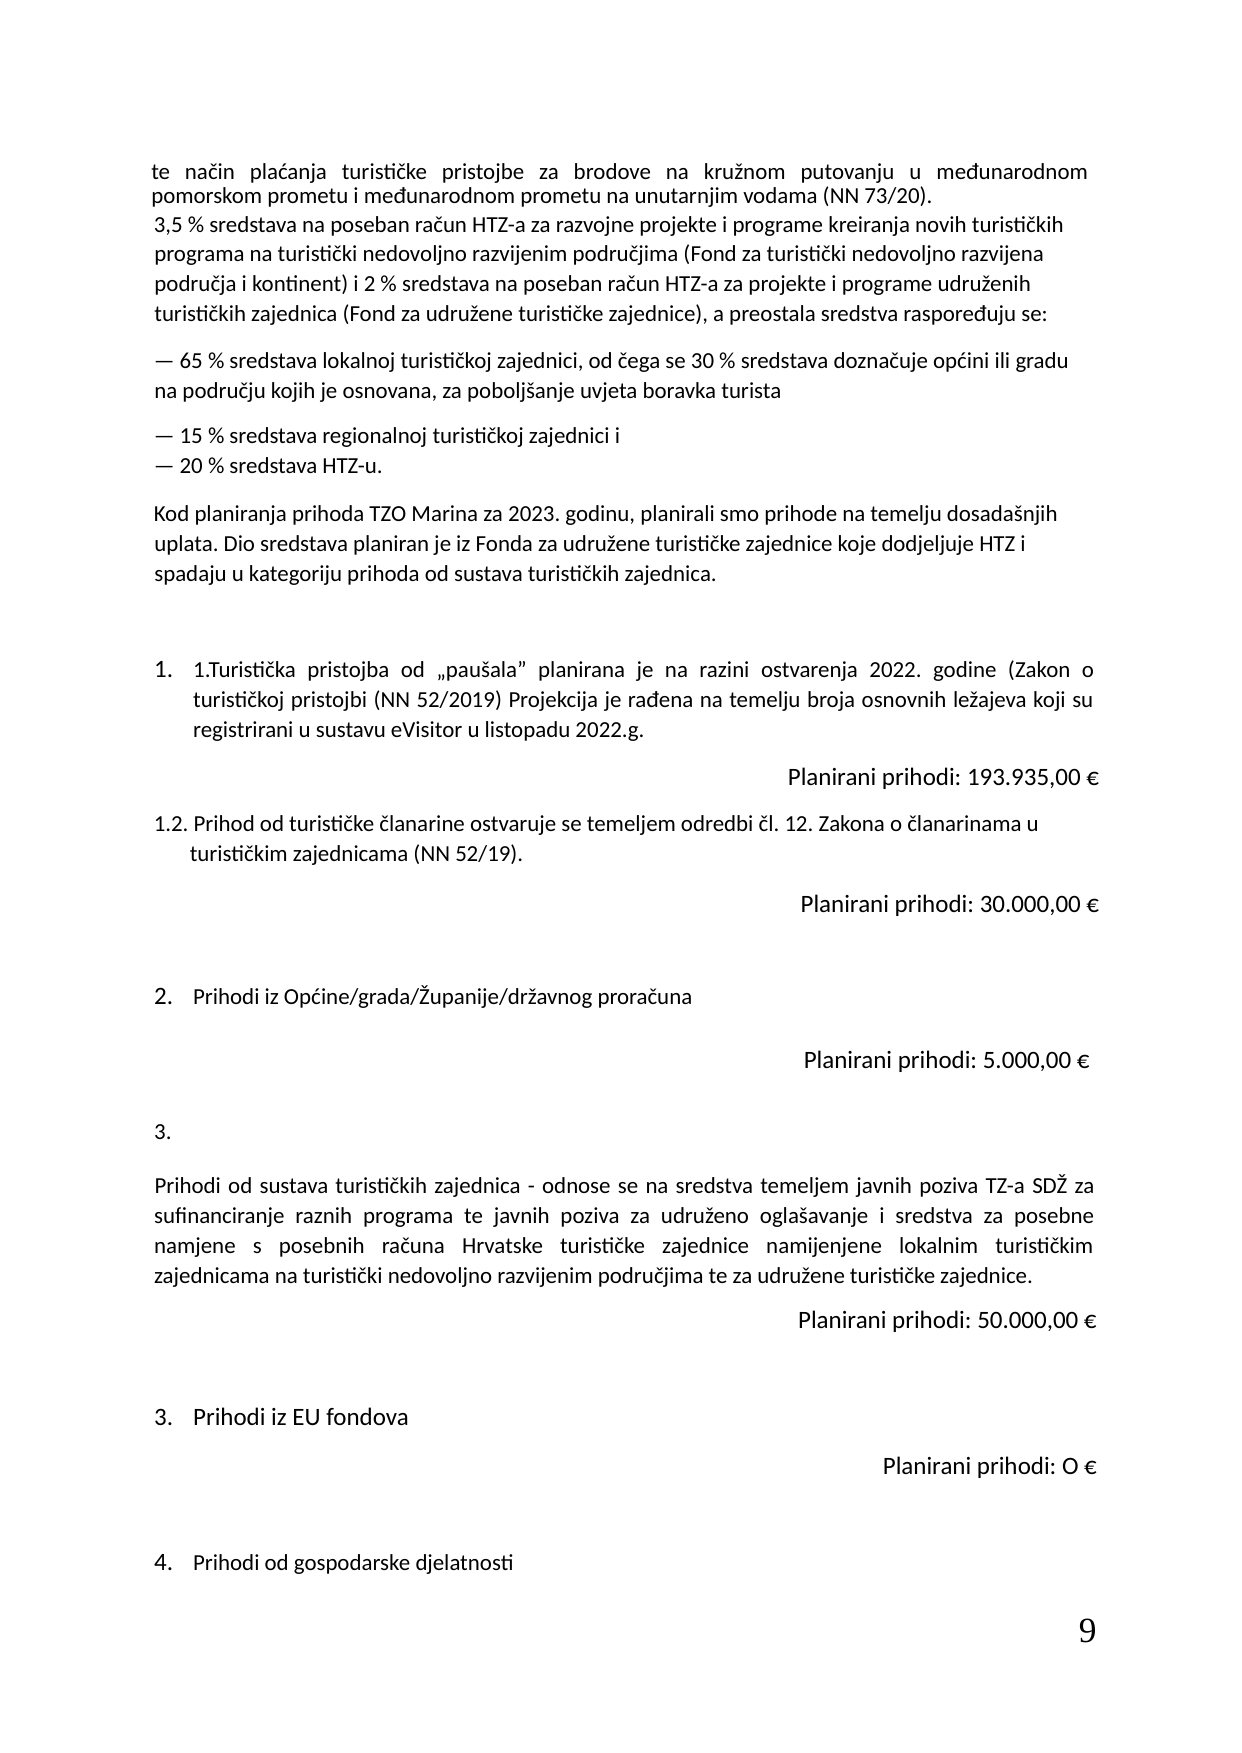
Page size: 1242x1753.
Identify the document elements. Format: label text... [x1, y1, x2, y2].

text Planirani prihodi: 30.000,00 € [147, 888, 1099, 919]
text Kod planiranja prihoda TZO Marina za 2023. godinu, planirali smo prihode na temelju dosadašnjih uplata. Dio sredstava planiran je iz Fonda za udružene turističke zajednice koje dodjeljuje HTZ i spadaju u kategoriju prihoda od sustava turističkih zajednica. [153, 499, 1098, 587]
text 3,5 % sredstava na poseban račun HTZ-a za razvojne projekte i programe kreiranja novih turističkih programa na turistički nedovoljno razvijenim područjima (Fond za turistički nedovoljno razvijena područja i kontinent) i 2 % sredstava na poseban račun HTZ-a za projekte i programe udruženih turističkih zajednica (Fond za udružene turističke zajednice), a preostala sredstva raspoređuju se: [153, 210, 1098, 327]
text 3. [154, 1117, 1099, 1146]
list Prihodi od gospodarske djelatnosti [154, 1546, 1095, 1577]
text Planirani prihodi: 193.935,00 € [147, 761, 1099, 792]
text — 20 % sredstava HTZ-u. [153, 451, 1098, 479]
text Prihodi od sustava turističkih zajednica - odnose se na sredstva temeljem javnih poziva TZ-a SDŽ za sufinanciranje raznih programa te javnih poziva za udruženo oglašavanje i sredstva za posebne namjene s posebnih računa Hrvatske turističke zajednice namijenjene lokalnim turističkim zajednicama na turistički nedovoljno razvijenim područjima te za udružene turističke zajednice. [154, 1172, 1095, 1289]
text Planirani prihodi: O € [147, 1450, 1097, 1481]
text — 65 % sredstava lokalnoj turističkoj zajednici, od čega se 30 % sredstava doznačuje općini ili gradu na području kojih je osnovana, za poboljšanje uvjeta boravka turista [153, 346, 1098, 404]
text Planirani prihodi: 50.000,00 € [147, 1304, 1097, 1335]
list Prihodi iz Općine/grada/Županije/državnog proračuna [154, 980, 1095, 1011]
text — 15 % sredstava regionalnoj turističkoj zajednici i [153, 421, 1098, 449]
text Planirani prihodi: 5.000,00 € [147, 1044, 1090, 1074]
text 1.2. Prihod od turističke članarine ostvaruje se temeljem odredbi čl. 12. Zakona o članarinama u turističkim zajednicama (NN 52/19). [153, 809, 1098, 867]
list 1.Turistička pristojba od „paušala” planirana je na razini ostvarenja 2022. godine (Zakon o turističkoj pristojbi (NN 52/2019) Projekcija je rađena na temelju broja osnovnih ležajeva koji su registrirani u sustavu eVisitor u listopadu 2022.g. [154, 653, 1095, 743]
text te način plaćanja turističke pristojbe za brodove na kružnom putovanju u međunarodnom pomorskom prometu i međunarodnom prometu na unutarnjim vodama (NN 73/20). [151, 159, 1090, 210]
list Prihodi iz EU fondova [154, 1401, 1095, 1432]
